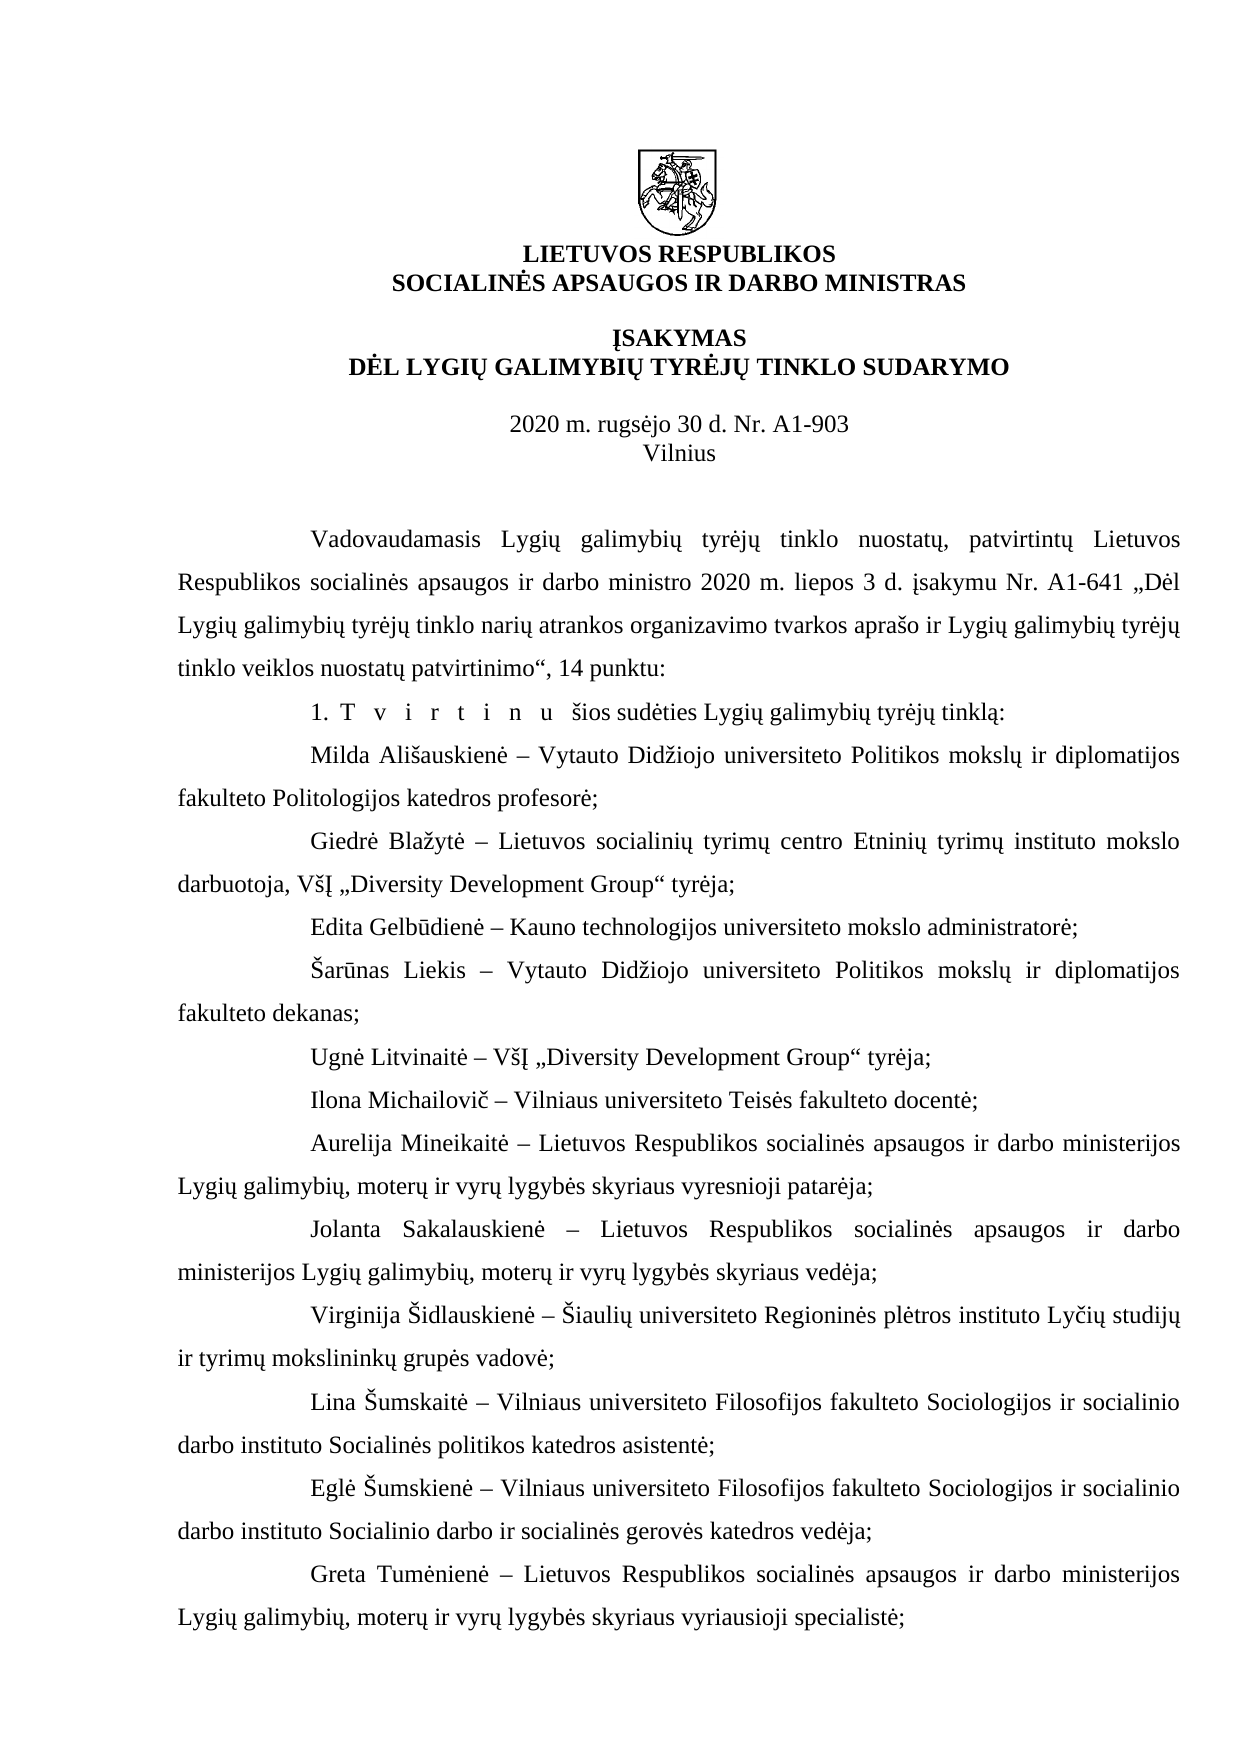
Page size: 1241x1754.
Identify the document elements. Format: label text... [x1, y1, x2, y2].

text Šarūnas Liekis – Vytauto Didžiojo universiteto Politikos mokslų ir diplomatijos fakulteto dekanas; [177, 955, 1181, 1027]
text Milda Ališauskienė – Vytauto Didžiojo universiteto Politikos mokslų ir diplomatijos fakulteto Politologijos katedros profesorė; [177, 740, 1181, 812]
text Lina Šumskaitė – Vilniaus universiteto Filosofijos fakulteto Sociologijos ir socialinio darbo instituto Socialinės politikos katedros asistentė; [177, 1387, 1181, 1458]
text Ilona Michailovič – Vilniaus universiteto Teisės fakulteto docentė; [177, 1085, 1181, 1113]
text Vadovaudamasis Lygių galimybių tyrėjų tinklo nuostatų, patvirtintų Lietuvos Respublikos socialinės apsaugos ir darbo ministro 2020 m. liepos 3 d. įsakymu Nr. A1-641 „Dėl Lygių galimybių tyrėjų tinklo narių atrankos organizavimo tvarkos aprašo ir Lygių galimybių tyrėjų tinklo veiklos nuostatų patvirtinimo“, 14 punktu: [177, 524, 1181, 682]
text DĖL LYGIŲ GALIMYBIŲ TYRĖJŲ TINKLO SUDARYMO [177, 352, 1181, 380]
text Ugnė Litvinaitė – VšĮ „Diversity Development Group“ tyrėja; [177, 1042, 1181, 1070]
text 2020 m. rugsėjo 30 d. Nr. A1-903 [177, 409, 1181, 438]
text Aurelija Mineikaitė – Lietuvos Respublikos socialinės apsaugos ir darbo ministerijos Lygių galimybių, moterų ir vyrų lygybės skyriaus vyresnioji patarėja; [177, 1128, 1181, 1200]
text Greta Tumėnienė – Lietuvos Respublikos socialinės apsaugos ir darbo ministerijos Lygių galimybių, moterų ir vyrų lygybės skyriaus vyriausioji specialistė; [177, 1559, 1181, 1631]
text Eglė Šumskienė – Vilniaus universiteto Filosofijos fakulteto Sociologijos ir socialinio darbo instituto Socialinio darbo ir socialinės gerovės katedros vedėja; [177, 1473, 1181, 1545]
text Vilnius [177, 438, 1181, 467]
text SOCIALINĖS APSAUGOS IR DARBO MINISTRAS [177, 268, 1181, 297]
text Edita Gelbūdienė – Kauno technologijos universiteto mokslo administratorė; [177, 912, 1181, 941]
text Giedrė Blažytė – Lietuvos socialinių tyrimų centro Etninių tyrimų instituto mokslo darbuotoja, VšĮ „Diversity Development Group“ tyrėja; [177, 826, 1181, 898]
text Virginija Šidlauskienė – Šiaulių universiteto Regioninės plėtros instituto Lyčių studijų ir tyrimų mokslininkų grupės vadovė; [177, 1300, 1181, 1372]
text ĮSAKYMAS [177, 323, 1181, 352]
text Jolanta Sakalauskienė – Lietuvos Respublikos socialinės apsaugos ir darbo ministerijos Lygių galimybių, moterų ir vyrų lygybės skyriaus vedėja; [177, 1214, 1181, 1286]
text 1. T v i r t i n u šios sudėties Lygių galimybių tyrėjų tinklą: [177, 697, 1181, 725]
text LIETUVOS RESPUBLIKOS [177, 239, 1181, 268]
